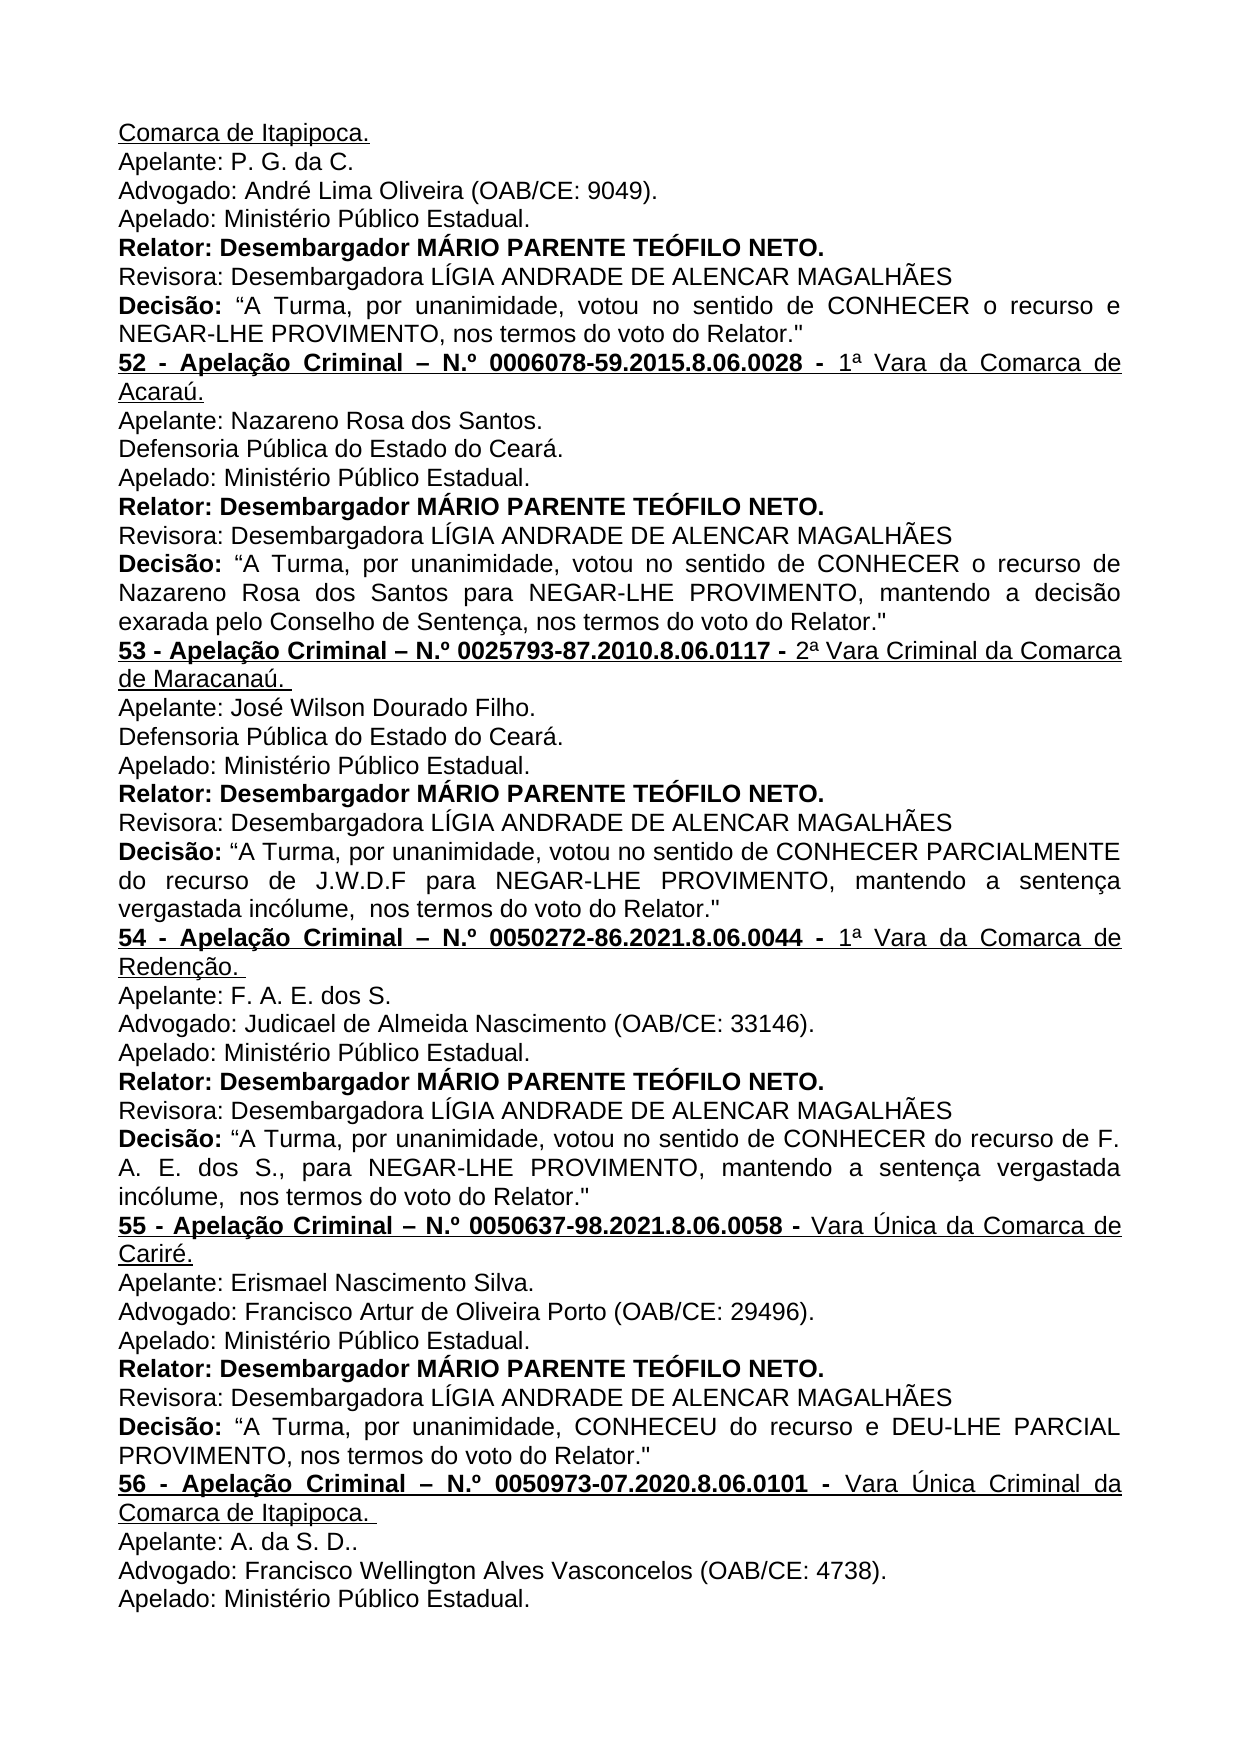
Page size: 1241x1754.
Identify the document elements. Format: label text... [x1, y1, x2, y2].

text 53 - Apelação Criminal – N.º 0025793-87.2010.8.06.0117 - 2ª Vara Criminal da Comarca [118, 636, 1122, 661]
text Apelado: Ministério Público Estadual. [118, 1584, 1122, 1613]
text Apelado: Ministério Público Estadual. [118, 1326, 1122, 1354]
text Apelado: Ministério Público Estadual. [118, 751, 1122, 779]
text Decisão: “A Turma, por unanimidade, votou no sentido de CONHECER o recurso de Nazareno Rosa dos Santos para NEGAR-LHE PROVIMENTO, mantendo a decisão exarada pelo Conselho de Sentença, nos termos do voto do Relator." [118, 549, 1122, 636]
text Decisão: “A Turma, por unanimidade, votou no sentido de CONHECER o recurso e NEGAR-LHE PROVIMENTO, nos termos do voto do Relator." [118, 291, 1122, 348]
text Relator: Desembargador MÁRIO PARENTE TEÓFILO NETO. [118, 1354, 1122, 1383]
text Defensoria Pública do Estado do Ceará. [118, 434, 1122, 463]
text Advogado: Francisco Artur de Oliveira Porto (OAB/CE: 29496). [118, 1297, 1122, 1326]
text Decisão: “A Turma, por unanimidade, votou no sentido de CONHECER PARCIALMENTE do recurso de J.W.D.F para NEGAR-LHE PROVIMENTO, mantendo a sentença vergastada incólume, nos termos do voto do Relator." [118, 837, 1122, 923]
text Advogado: Francisco Wellington Alves Vasconcelos (OAB/CE: 4738). [118, 1556, 1122, 1584]
text Apelado: Ministério Público Estadual. [118, 204, 1122, 233]
text Apelante: A. da S. D.. [118, 1527, 1122, 1556]
text Decisão: “A Turma, por unanimidade, votou no sentido de CONHECER do recurso de F. A. E. dos S., para NEGAR-LHE PROVIMENTO, mantendo a sentença vergastada incólume, nos termos do voto do Relator." [118, 1124, 1122, 1211]
text Comarca de Itapipoca. [118, 118, 1122, 147]
text 52 - Apelação Criminal – N.º 0006078-59.2015.8.06.0028 - 1ª Vara da Comarca de [118, 348, 1122, 373]
text Revisora: Desembargadora LÍGIA ANDRADE DE ALENCAR MAGALHÃES [118, 262, 1122, 291]
text Advogado: Judicael de Almeida Nascimento (OAB/CE: 33146). [118, 1009, 1122, 1038]
text Apelante: F. A. E. dos S. [118, 981, 1122, 1009]
text Revisora: Desembargadora LÍGIA ANDRADE DE ALENCAR MAGALHÃES [118, 1096, 1122, 1124]
text Apelante: José Wilson Dourado Filho. [118, 693, 1122, 722]
text Cariré. [118, 1237, 1122, 1268]
text Revisora: Desembargadora LÍGIA ANDRADE DE ALENCAR MAGALHÃES [118, 1383, 1122, 1412]
text Comarca de Itapipoca. [118, 1496, 1122, 1527]
text 54 - Apelação Criminal – N.º 0050272-86.2021.8.06.0044 - 1ª Vara da Comarca de [118, 923, 1122, 948]
text Apelado: Ministério Público Estadual. [118, 1038, 1122, 1067]
text Apelante: Nazareno Rosa dos Santos. [118, 406, 1122, 434]
text Relator: Desembargador MÁRIO PARENTE TEÓFILO NETO. [118, 1067, 1122, 1096]
text Relator: Desembargador MÁRIO PARENTE TEÓFILO NETO. [118, 233, 1122, 262]
text Redenção. [118, 949, 1122, 981]
text Revisora: Desembargadora LÍGIA ANDRADE DE ALENCAR MAGALHÃES [118, 808, 1122, 837]
text Defensoria Pública do Estado do Ceará. [118, 722, 1122, 751]
text 55 - Apelação Criminal – N.º 0050637-98.2021.8.06.0058 - Vara Única da Comarca de [118, 1211, 1122, 1236]
text Apelante: Erismael Nascimento Silva. [118, 1268, 1122, 1297]
text Decisão: “A Turma, por unanimidade, CONHECEU do recurso e DEU-LHE PARCIAL PROVIMENTO, nos termos do voto do Relator." [118, 1412, 1122, 1469]
text Apelado: Ministério Público Estadual. [118, 463, 1122, 492]
text Apelante: P. G. da C. [118, 147, 1122, 176]
text Acaraú. [118, 374, 1122, 406]
text de Maracanaú. [118, 662, 1122, 693]
text Relator: Desembargador MÁRIO PARENTE TEÓFILO NETO. [118, 779, 1122, 808]
text 56 - Apelação Criminal – N.º 0050973-07.2020.8.06.0101 - Vara Única Criminal da [118, 1469, 1122, 1494]
text Revisora: Desembargadora LÍGIA ANDRADE DE ALENCAR MAGALHÃES [118, 521, 1122, 549]
text Advogado: André Lima Oliveira (OAB/CE: 9049). [118, 176, 1122, 204]
text Relator: Desembargador MÁRIO PARENTE TEÓFILO NETO. [118, 492, 1122, 521]
